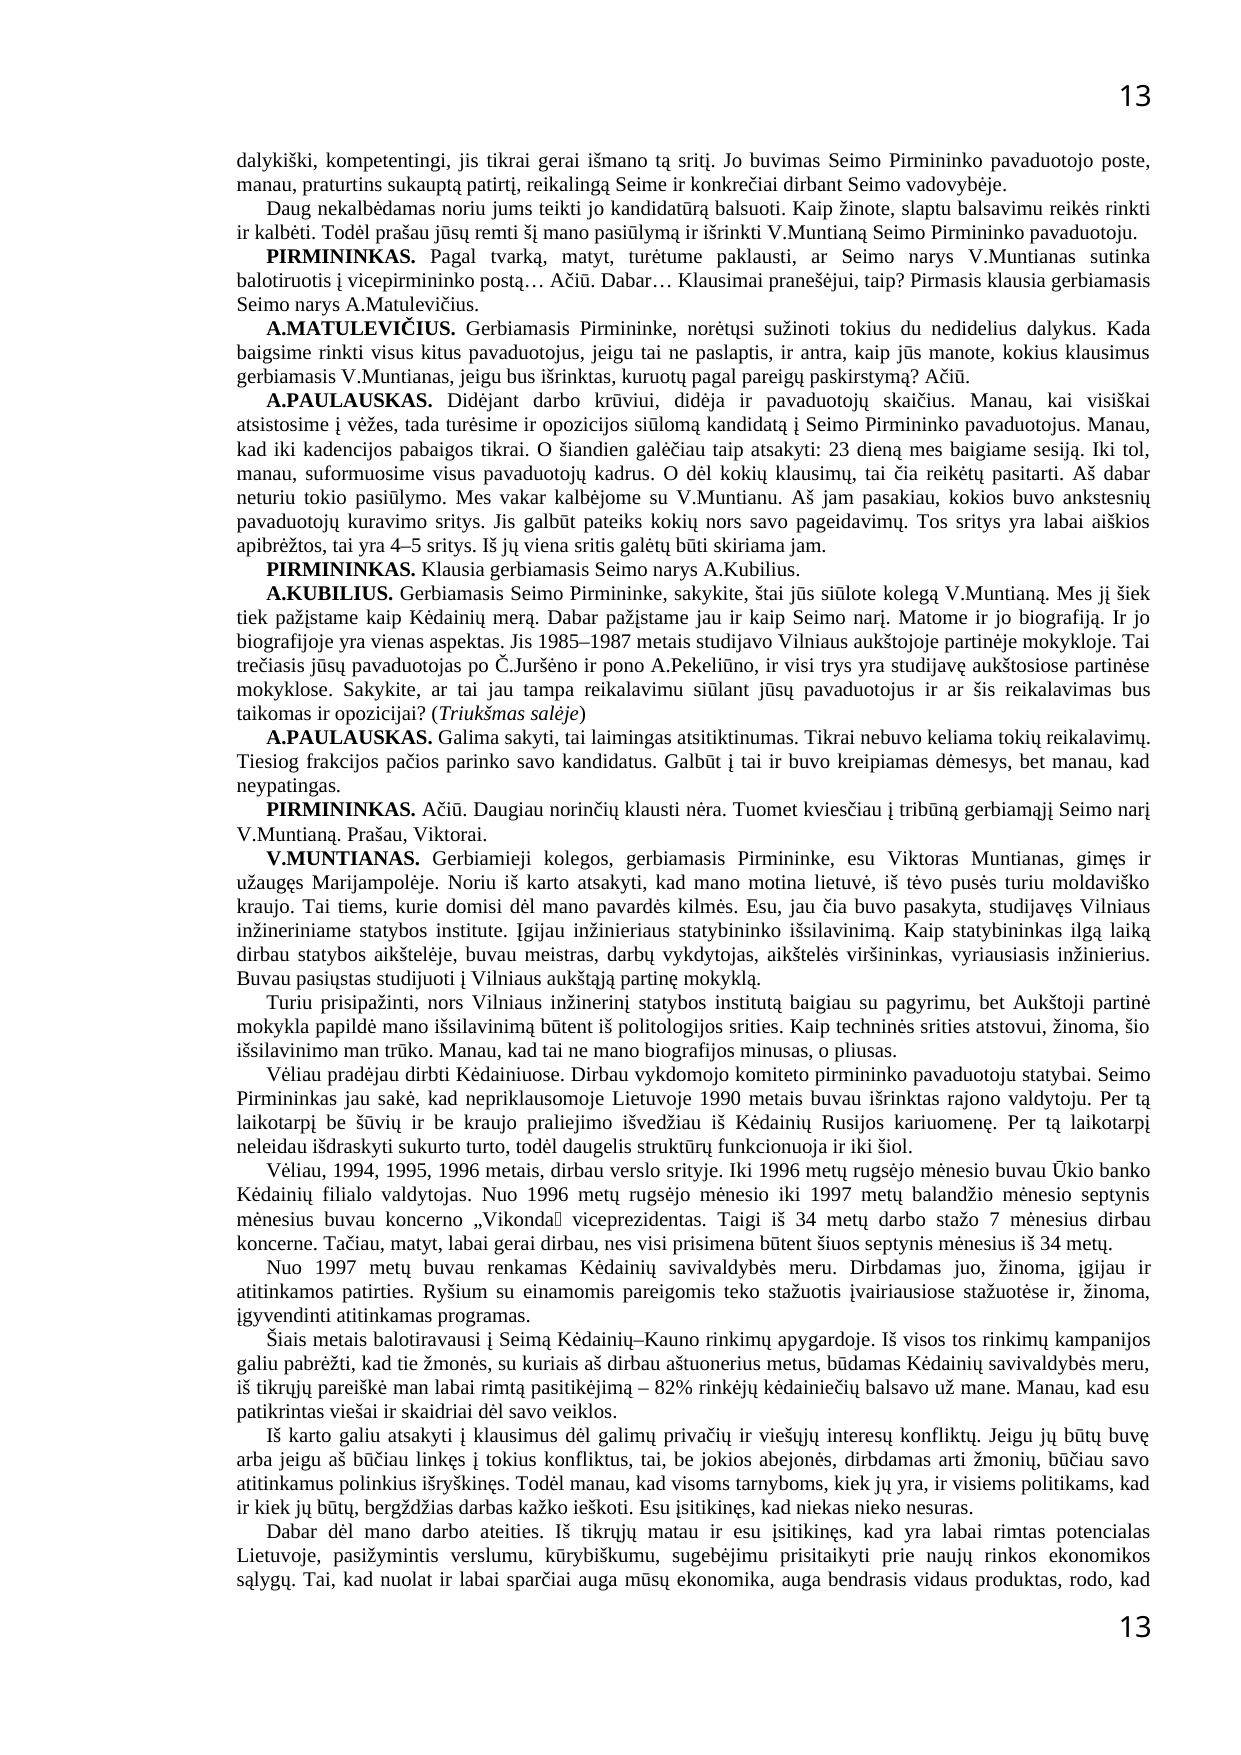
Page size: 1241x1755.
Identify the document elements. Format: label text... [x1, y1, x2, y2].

text PIRMININKAS. Klausia gerbiamasis Seimo narys A.Kubilius. [236, 557, 1152, 581]
text Dabar dėl mano darbo ateities. Iš tikrųjų matau ir esu įsitikinęs, kad yra labai rimtas potencialas Lietuvoje, pasižymintis verslumu, kūrybiškumu, sugebėjimu prisitaikyti prie naujų rinkos ekonomikos sąlygų. Tai, kad nuolat ir labai sparčiai auga mūsų ekonomika, auga bendrasis vidaus produktas, rodo, kad [236, 1519, 1152, 1591]
text dalykiški, kompetentingi, jis tikrai gerai išmano tą sritį. Jo buvimas Seimo Pirmininko pavaduotojo poste, manau, praturtins sukauptą patirtį, reikalingą Seime ir konkrečiai dirbant Seimo vadovybėje. [236, 148, 1152, 196]
text Turiu prisipažinti, nors Vilniaus inžinerinį statybos institutą baigiau su pagyrimu, bet Aukštoji partinė mokykla papildė mano išsilavinimą būtent iš politologijos srities. Kaip techninės srities atstovui, žinoma, šio išsilavinimo man trūko. Manau, kad tai ne mano biografijos minusas, o pliusas. [236, 990, 1152, 1062]
text A.MATULEVIČIUS. Gerbiamasis Pirmininke, norėtųsi sužinoti tokius du nedidelius dalykus. Kada baigsime rinkti visus kitus pavaduotojus, jeigu tai ne paslaptis, ir antra, kaip jūs manote, kokius klausimus gerbiamasis V.Muntianas, jeigu bus išrinktas, kuruotų pagal pareigų paskirstymą? Ačiū. [236, 316, 1152, 388]
text A.PAULAUSKAS. Galima sakyti, tai laimingas atsitiktinumas. Tikrai nebuvo keliama tokių reikalavimų. Tiesiog frakcijos pačios parinko savo kandidatus. Galbūt į tai ir buvo kreipiamas dėmesys, bet manau, kad neypatingas. [236, 725, 1152, 797]
text PIRMININKAS. Pagal tvarką, matyt, turėtume paklausti, ar Seimo narys V.Muntianas sutinka balotiruotis į vicepirmininko postą… Ačiū. Dabar… Klausimai pranešėjui, taip? Pirmasis klausia gerbiamasis Seimo narys A.Matulevičius. [236, 244, 1152, 316]
text Šiais metais balotiravausi į Seimą Kėdainių–Kauno rinkimų apygardoje. Iš visos tos rinkimų kampanijos galiu pabrėžti, kad tie žmonės, su kuriais aš dirbau aštuonerius metus, būdamas Kėdainių savivaldybės meru, iš tikrųjų pareiškė man labai rimtą pasitikėjimą – 82% rinkėjų kėdainiečių balsavo už mane. Manau, kad esu patikrintas viešai ir skaidriai dėl savo veiklos. [236, 1327, 1152, 1423]
text PIRMININKAS. Ačiū. Daugiau norinčių klausti nėra. Tuomet kviesčiau į tribūną gerbiamąjį Seimo narį V.Muntianą. Prašau, Viktorai. [236, 797, 1152, 846]
text A.PAULAUSKAS. Didėjant darbo krūviui, didėja ir pavaduotojų skaičius. Manau, kai visiškai atsistosime į vėžes, tada turėsime ir opozicijos siūlomą kandidatą į Seimo Pirmininko pavaduotojus. Manau, kad iki kadencijos pabaigos tikrai. O šiandien galėčiau taip atsakyti: 23 dieną mes baigiame sesiją. Iki tol, manau, suformuosime visus pavaduotojų kadrus. O dėl kokių klausimų, tai čia reikėtų pasitarti. Aš dabar neturiu tokio pasiūlymo. Mes vakar kalbėjome su V.Muntianu. Aš jam pasakiau, kokios buvo ankstesnių pavaduotojų kuravimo sritys. Jis galbūt pateiks kokių nors savo pageidavimų. Tos sritys yra labai aiškios apibrėžtos, tai yra 4–5 sritys. Iš jų viena sritis galėtų būti skiriama jam. [236, 388, 1152, 557]
text Daug nekalbėdamas noriu jums teikti jo kandidatūrą balsuoti. Kaip žinote, slaptu balsavimu reikės rinkti ir kalbėti. Todėl prašau jūsų remti šį mano pasiūlymą ir išrinkti V.Muntianą Seimo Pirmininko pavaduotoju. [236, 196, 1152, 244]
text Nuo 1997 metų buvau renkamas Kėdainių savivaldybės meru. Dirbdamas juo, žinoma, įgijau ir atitinkamos patirties. Ryšium su einamomis pareigomis teko stažuotis įvairiausiose stažuotėse ir, žinoma, įgyvendinti atitinkamas programas. [236, 1254, 1152, 1327]
text Vėliau, 1994, 1995, 1996 metais, dirbau verslo srityje. Iki 1996 metų rugsėjo mėnesio buvau Ūkio banko Kėdainių filialo valdytojas. Nuo 1996 metų rugsėjo mėnesio iki 1997 metų balandžio mėnesio septynis mėnesius buvau koncerno „Vikonda viceprezidentas. Taigi iš 34 metų darbo stažo 7 mėnesius dirbau koncerne. Tačiau, matyt, labai gerai dirbau, nes visi prisimena būtent šiuos septynis mėnesius iš 34 metų. [236, 1158, 1152, 1254]
text A.KUBILIUS. Gerbiamasis Seimo Pirmininke, sakykite, štai jūs siūlote kolegą V.Muntianą. Mes jį šiek tiek pažįstame kaip Kėdainių merą. Dabar pažįstame jau ir kaip Seimo narį. Matome ir jo biografiją. Ir jo biografijoje yra vienas aspektas. Jis 1985–1987 metais studijavo Vilniaus aukštojoje partinėje mokykloje. Tai trečiasis jūsų pavaduotojas po Č.Juršėno ir pono A.Pekeliūno, ir visi trys yra studijavę aukštosiose partinėse mokyklose. Sakykite, ar tai jau tampa reikalavimu siūlant jūsų pavaduotojus ir ar šis reikalavimas bus taikomas ir opozicijai? (Triukšmas salėje) [236, 581, 1152, 725]
text Vėliau pradėjau dirbti Kėdainiuose. Dirbau vykdomojo komiteto pirmininko pavaduotoju statybai. Seimo Pirmininkas jau sakė, kad nepriklausomoje Lietuvoje 1990 metais buvau išrinktas rajono valdytoju. Per tą laikotarpį be šūvių ir be kraujo praliejimo išvedžiau iš Kėdainių Rusijos kariuomenę. Per tą laikotarpį neleidau išdraskyti sukurto turto, todėl daugelis struktūrų funkcionuoja ir iki šiol. [236, 1062, 1152, 1158]
text Iš karto galiu atsakyti į klausimus dėl galimų privačių ir viešųjų interesų konfliktų. Jeigu jų būtų buvę arba jeigu aš būčiau linkęs į tokius konfliktus, tai, be jokios abejonės, dirbdamas arti žmonių, būčiau savo atitinkamus polinkius išryškinęs. Todėl manau, kad visoms tarnyboms, kiek jų yra, ir visiems politikams, kad ir kiek jų būtų, bergždžias darbas kažko ieškoti. Esu įsitikinęs, kad niekas nieko nesuras. [236, 1423, 1152, 1519]
text V.MUNTIANAS. Gerbiamieji kolegos, gerbiamasis Pirmininke, esu Viktoras Muntianas, gimęs ir užaugęs Marijampolėje. Noriu iš karto atsakyti, kad mano motina lietuvė, iš tėvo pusės turiu moldaviško kraujo. Tai tiems, kurie domisi dėl mano pavardės kilmės. Esu, jau čia buvo pasakyta, studijavęs Vilniaus inžineriniame statybos institute. Įgijau inžinieriaus statybininko išsilavinimą. Kaip statybininkas ilgą laiką dirbau statybos aikštelėje, buvau meistras, darbų vykdytojas, aikštelės viršininkas, vyriausiasis inžinierius. Buvau pasiųstas studijuoti į Vilniaus aukštąją partinę mokyklą. [236, 846, 1152, 990]
